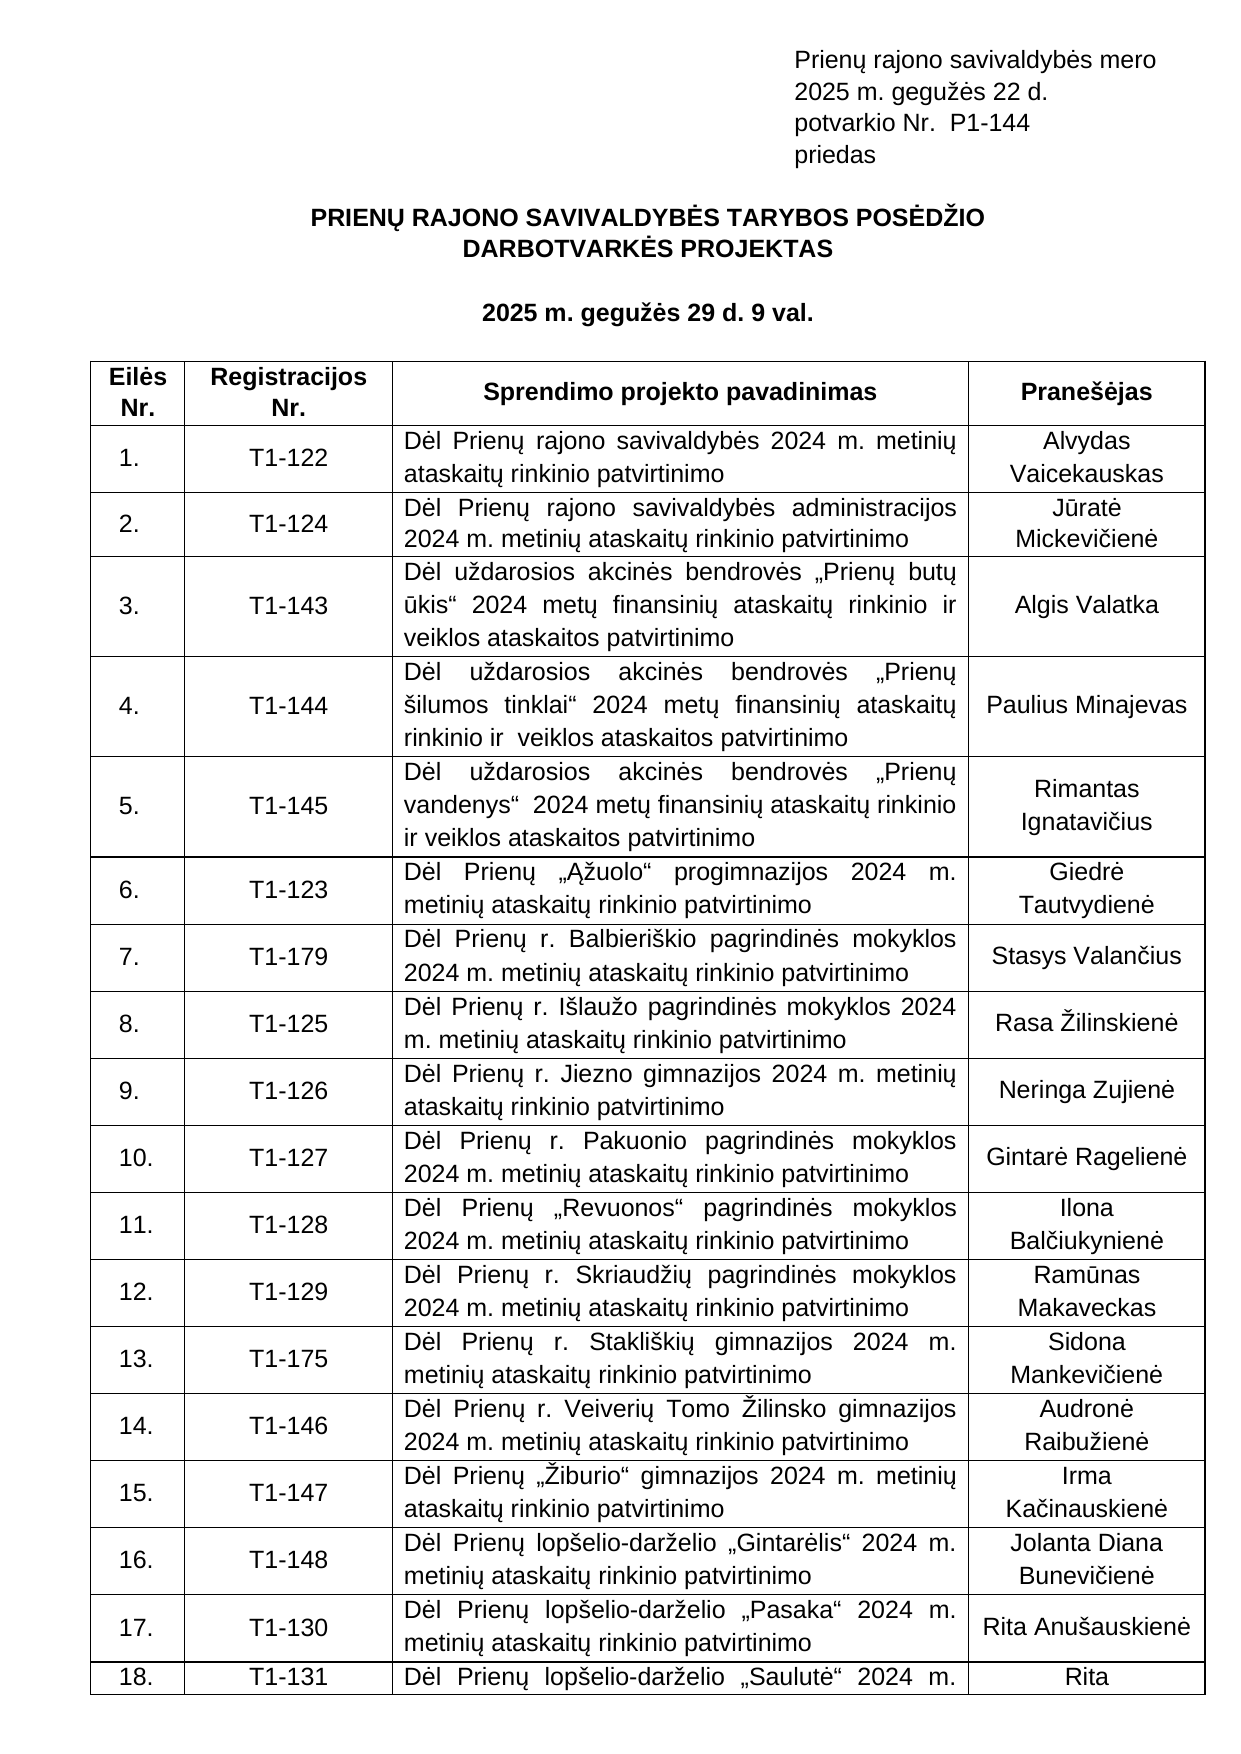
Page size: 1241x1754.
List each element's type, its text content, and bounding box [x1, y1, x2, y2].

text DARBOTVARKĖS PROJEKTAS [100, 234, 1195, 263]
table_cell Sidona Mankevičienė [969, 1327, 1204, 1393]
table_cell Audronė Raibužienė [969, 1394, 1204, 1460]
table_cell [91, 1260, 184, 1326]
table_cell [91, 1595, 184, 1661]
table_cell Irma Kačinauskienė [969, 1461, 1204, 1527]
table_cell Paulius Minajevas [969, 657, 1204, 756]
table_cell Dėl Prienų rajono savivaldybės administracijos 2024 m. metinių ataskaitų rinkinio patvirtinimo [393, 493, 968, 556]
table_cell T1-128 [185, 1193, 392, 1259]
table_cell [91, 426, 184, 492]
table_cell Dėl Prienų lopšelio-darželio „Saulutė“ 2024 m. [393, 1663, 968, 1694]
table_cell T1-123 [185, 858, 392, 923]
table_cell Dėl Prienų lopšelio-darželio „Gintarėlis“ 2024 m. metinių ataskaitų rinkinio patvirtinimo [393, 1528, 968, 1594]
table_cell T1-122 [185, 426, 392, 492]
table_cell Dėl uždarosios akcinės bendrovės „Prienų vandenys“ 2024 metų finansinių ataskaitų rinkinio ir veiklos ataskaitos patvirtinimo [393, 757, 968, 856]
table_cell [91, 557, 184, 656]
table_header Registracijos Nr. [185, 362, 392, 425]
table_cell Jolanta Diana Bunevičienė [969, 1528, 1204, 1594]
table_cell Dėl Prienų r. Stakliškių gimnazijos 2024 m. metinių ataskaitų rinkinio patvirtinimo [393, 1327, 968, 1393]
table_cell Ramūnas Makaveckas [969, 1260, 1204, 1326]
table_cell Rimantas Ignatavičius [969, 757, 1204, 856]
table_cell [91, 1327, 184, 1393]
table_cell Dėl Prienų „Revuonos“ pagrindinės mokyklos 2024 m. metinių ataskaitų rinkinio patvirtinimo [393, 1193, 968, 1259]
table_cell Giedrė Tautvydienė [969, 858, 1204, 923]
table_cell [91, 1394, 184, 1460]
table_cell [91, 1663, 184, 1694]
text PRIENŲ RAJONO SAVIVALDYBĖS TARYBOS POSĖDŽIO [100, 203, 1195, 232]
table_cell Rasa Žilinskienė [969, 992, 1204, 1058]
table_cell T1-148 [185, 1528, 392, 1594]
table_cell [91, 1126, 184, 1192]
table_cell T1-144 [185, 657, 392, 756]
table_cell [91, 493, 184, 556]
table_cell [91, 925, 184, 991]
table_cell Stasys Valančius [969, 925, 1204, 991]
table_cell Algis Valatka [969, 557, 1204, 656]
table_cell T1-126 [185, 1059, 392, 1125]
table_cell Dėl Prienų r. Jiezno gimnazijos 2024 m. metinių ataskaitų rinkinio patvirtinimo [393, 1059, 968, 1125]
table_cell Gintarė Ragelienė [969, 1126, 1204, 1192]
table_cell Dėl Prienų r. Pakuonio pagrindinės mokyklos 2024 m. metinių ataskaitų rinkinio patvirtinimo [393, 1126, 968, 1192]
table_cell Alvydas Vaicekauskas [969, 426, 1204, 492]
table_header Eilės Nr. [91, 362, 184, 425]
table_cell Dėl Prienų „Žiburio“ gimnazijos 2024 m. metinių ataskaitų rinkinio patvirtinimo [393, 1461, 968, 1527]
table_cell T1-125 [185, 992, 392, 1058]
table_cell Jūratė Mickevičienė [969, 493, 1204, 556]
text 2025 m. gegužės 29 d. 9 val. [100, 297, 1195, 326]
table_cell T1-130 [185, 1595, 392, 1661]
table_cell T1-129 [185, 1260, 392, 1326]
table_cell Dėl uždarosios akcinės bendrovės „Prienų butų ūkis“ 2024 metų finansinių ataskaitų rinkinio ir veiklos ataskaitos patvirtinimo [393, 557, 968, 656]
table_cell [91, 1193, 184, 1259]
table_cell T1-175 [185, 1327, 392, 1393]
table_cell Dėl Prienų lopšelio-darželio „Pasaka“ 2024 m. metinių ataskaitų rinkinio patvirtinimo [393, 1595, 968, 1661]
text Prienų rajono savivaldybės mero [569, 45, 1195, 74]
table_cell Dėl Prienų r. Veiverių Tomo Žilinsko gimnazijos 2024 m. metinių ataskaitų rinkinio patvirtinimo [393, 1394, 968, 1460]
table_cell [91, 1528, 184, 1594]
table_cell T1-143 [185, 557, 392, 656]
table_cell [91, 1059, 184, 1125]
table_cell T1-124 [185, 493, 392, 556]
table_cell Ilona Balčiukynienė [969, 1193, 1204, 1259]
table_cell Rita [969, 1663, 1204, 1694]
text 2025 m. gegužės 22 d. [569, 77, 1195, 105]
table_cell [91, 858, 184, 923]
table_header Pranešėjas [969, 362, 1204, 425]
table_cell Rita Anušauskienė [969, 1595, 1204, 1661]
table_header Sprendimo projekto pavadinimas [393, 362, 968, 425]
table_cell [91, 657, 184, 756]
table_cell Neringa Zujienė [969, 1059, 1204, 1125]
table_cell Dėl Prienų r. Skriaudžių pagrindinės mokyklos 2024 m. metinių ataskaitų rinkinio patvirtinimo [393, 1260, 968, 1326]
table_cell T1-145 [185, 757, 392, 856]
table_cell T1-146 [185, 1394, 392, 1460]
table_cell Dėl Prienų „Ąžuolo“ progimnazijos 2024 m. metinių ataskaitų rinkinio patvirtinimo [393, 858, 968, 923]
table_cell [91, 757, 184, 856]
table_cell Dėl Prienų rajono savivaldybės 2024 m. metinių ataskaitų rinkinio patvirtinimo [393, 426, 968, 492]
text potvarkio Nr. P1-144 [569, 108, 1195, 137]
table_cell [91, 1461, 184, 1527]
table_cell Dėl uždarosios akcinės bendrovės „Prienų šilumos tinklai“ 2024 metų finansinių ataskaitų rinkinio ir veiklos ataskaitos patvirtinimo [393, 657, 968, 756]
text priedas [569, 140, 1195, 168]
table_cell Dėl Prienų r. Balbieriškio pagrindinės mokyklos 2024 m. metinių ataskaitų rinkinio patvirtinimo [393, 925, 968, 991]
table_cell T1-127 [185, 1126, 392, 1192]
table_cell T1-131 [185, 1663, 392, 1694]
table_cell T1-147 [185, 1461, 392, 1527]
table_cell Dėl Prienų r. Išlaužo pagrindinės mokyklos 2024 m. metinių ataskaitų rinkinio patvirtinimo [393, 992, 968, 1058]
table_cell [91, 992, 184, 1058]
table_cell T1-179 [185, 925, 392, 991]
